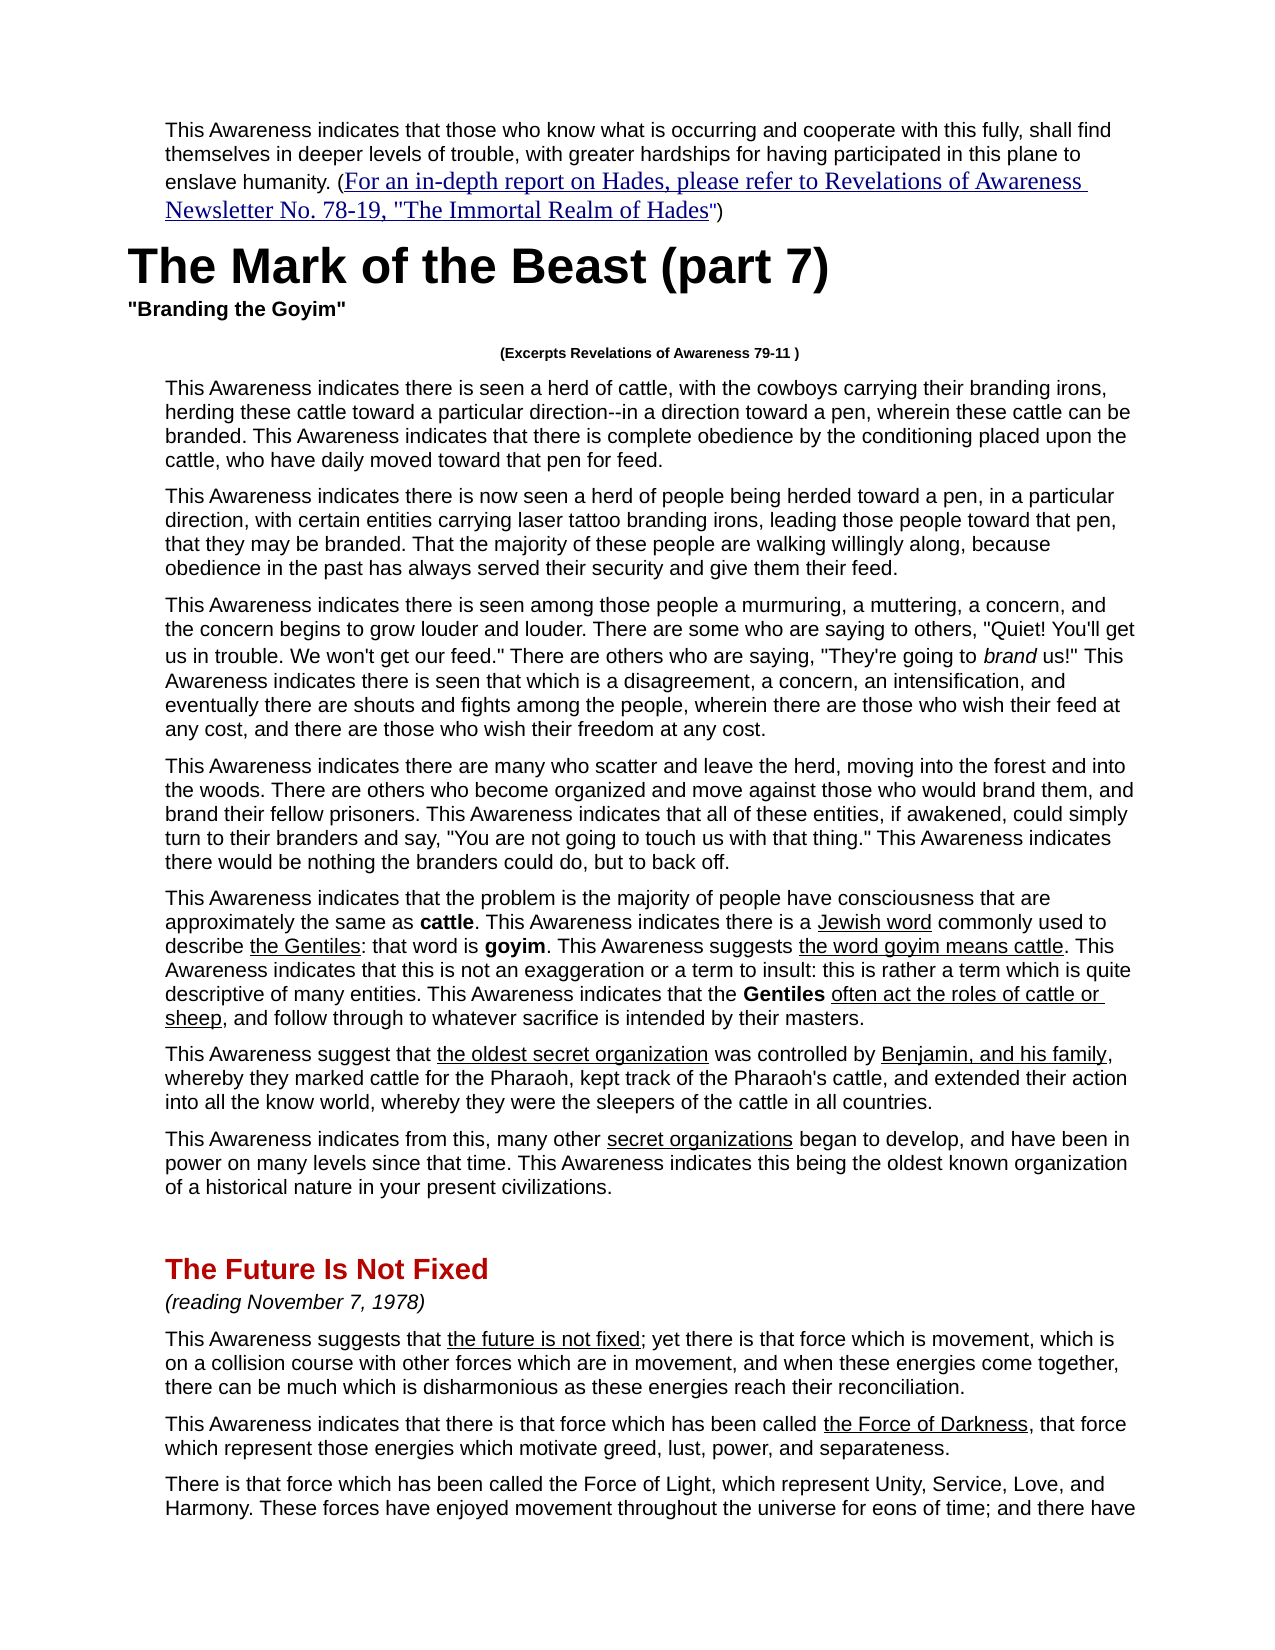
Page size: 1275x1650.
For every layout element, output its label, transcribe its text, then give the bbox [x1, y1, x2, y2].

text This Awareness indicates there is now seen a herd of people being herded toward a pen, in a particular direction, with certain entities carrying laser tattoo branding irons, leading those people toward that pen, that they may be branded. That the majority of these people are walking willingly along, because obedience in the past has always served their security and give them their feed. [165, 484, 1141, 580]
text This Awareness indicates that the problem is the majority of people have consciousness that are approximately the same as cattle. This Awareness indicates there is a Jewish word commonly used to describe the Gentiles: that word is goyim. This Awareness suggests the word goyim means cattle. This Awareness indicates that this is not an exaggeration or a term to insult: this is rather a term which is quite descriptive of many entities. This Awareness indicates that the Gentiles often act the roles of cattle or sheep, and follow through to whatever sacrifice is intended by their masters. [165, 886, 1141, 1030]
text (Excerpts Revelations of Awareness 79-11 ) [165, 335, 1141, 363]
text The Mark of the Beast (part 7) "Branding the Goyim" [127, 236, 1147, 322]
text There is that force which has been called the Force of Light, which represent Unity, Service, Love, and Harmony. These forces have enjoyed movement throughout the universe for eons of time; and there have [165, 1472, 1141, 1520]
text The Future Is Not Fixed (reading November 7, 1978) [165, 1252, 1141, 1314]
text This Awareness indicates that there is that force which has been called the Force of Darkness, that force which represent those energies which motivate greed, lust, power, and separateness. [165, 1411, 1141, 1459]
text This Awareness indicates there is seen among those people a murmuring, a muttering, a concern, and the concern begins to grow louder and louder. There are some who are saying to others, "Quiet! You'll get us in trouble. We won't get our feed." There are others who are saying, "They're going to brand us!" This Awareness indicates there is seen that which is a disagreement, a concern, an intensification, and eventually there are shouts and fights among the people, wherein there are those who wish their feed at any cost, and there are those who wish their freedom at any cost. [165, 593, 1141, 741]
text This Awareness suggests that the future is not fixed; yet there is that force which is movement, which is on a collision course with other forces which are in movement, and when these energies come together, there can be much which is disharmonious as these energies reach their reconciliation. [165, 1327, 1141, 1399]
text This Awareness indicates that those who know what is occurring and cooperate with this fully, shall find themselves in deeper levels of trouble, with greater hardships for having participated in this plane to enslave humanity. (For an in-depth report on Hades, please refer to Revelations of Awareness Newsletter No. 78-19, "The Immortal Realm of Hades") [165, 118, 1141, 223]
text This Awareness indicates from this, many other secret organizations began to develop, and have been in power on many levels since that time. This Awareness indicates this being the oldest known organization of a historical nature in your present civilizations. [165, 1127, 1141, 1198]
text This Awareness indicates there is seen a herd of cattle, with the cowboys carrying their branding irons, herding these cattle toward a particular direction--in a direction toward a pen, wherein these cattle can be branded. This Awareness indicates that there is complete obedience by the conditioning placed upon the cattle, who have daily moved toward that pen for feed. [165, 376, 1141, 472]
text This Awareness indicates there are many who scatter and leave the herd, moving into the forest and into the woods. There are others who become organized and move against those who would brand them, and brand their fellow prisoners. This Awareness indicates that all of these entities, if awakened, could simply turn to their branders and say, "You are not going to touch us with that thing." This Awareness indicates there would be nothing the branders could do, but to back off. [165, 754, 1141, 873]
text This Awareness suggest that the oldest secret organization was controlled by Benjamin, and his family, whereby they marked cattle for the Pharaoh, kept track of the Pharaoh's cattle, and extended their action into all the know world, whereby they were the sleepers of the cattle in all countries. [165, 1042, 1141, 1114]
